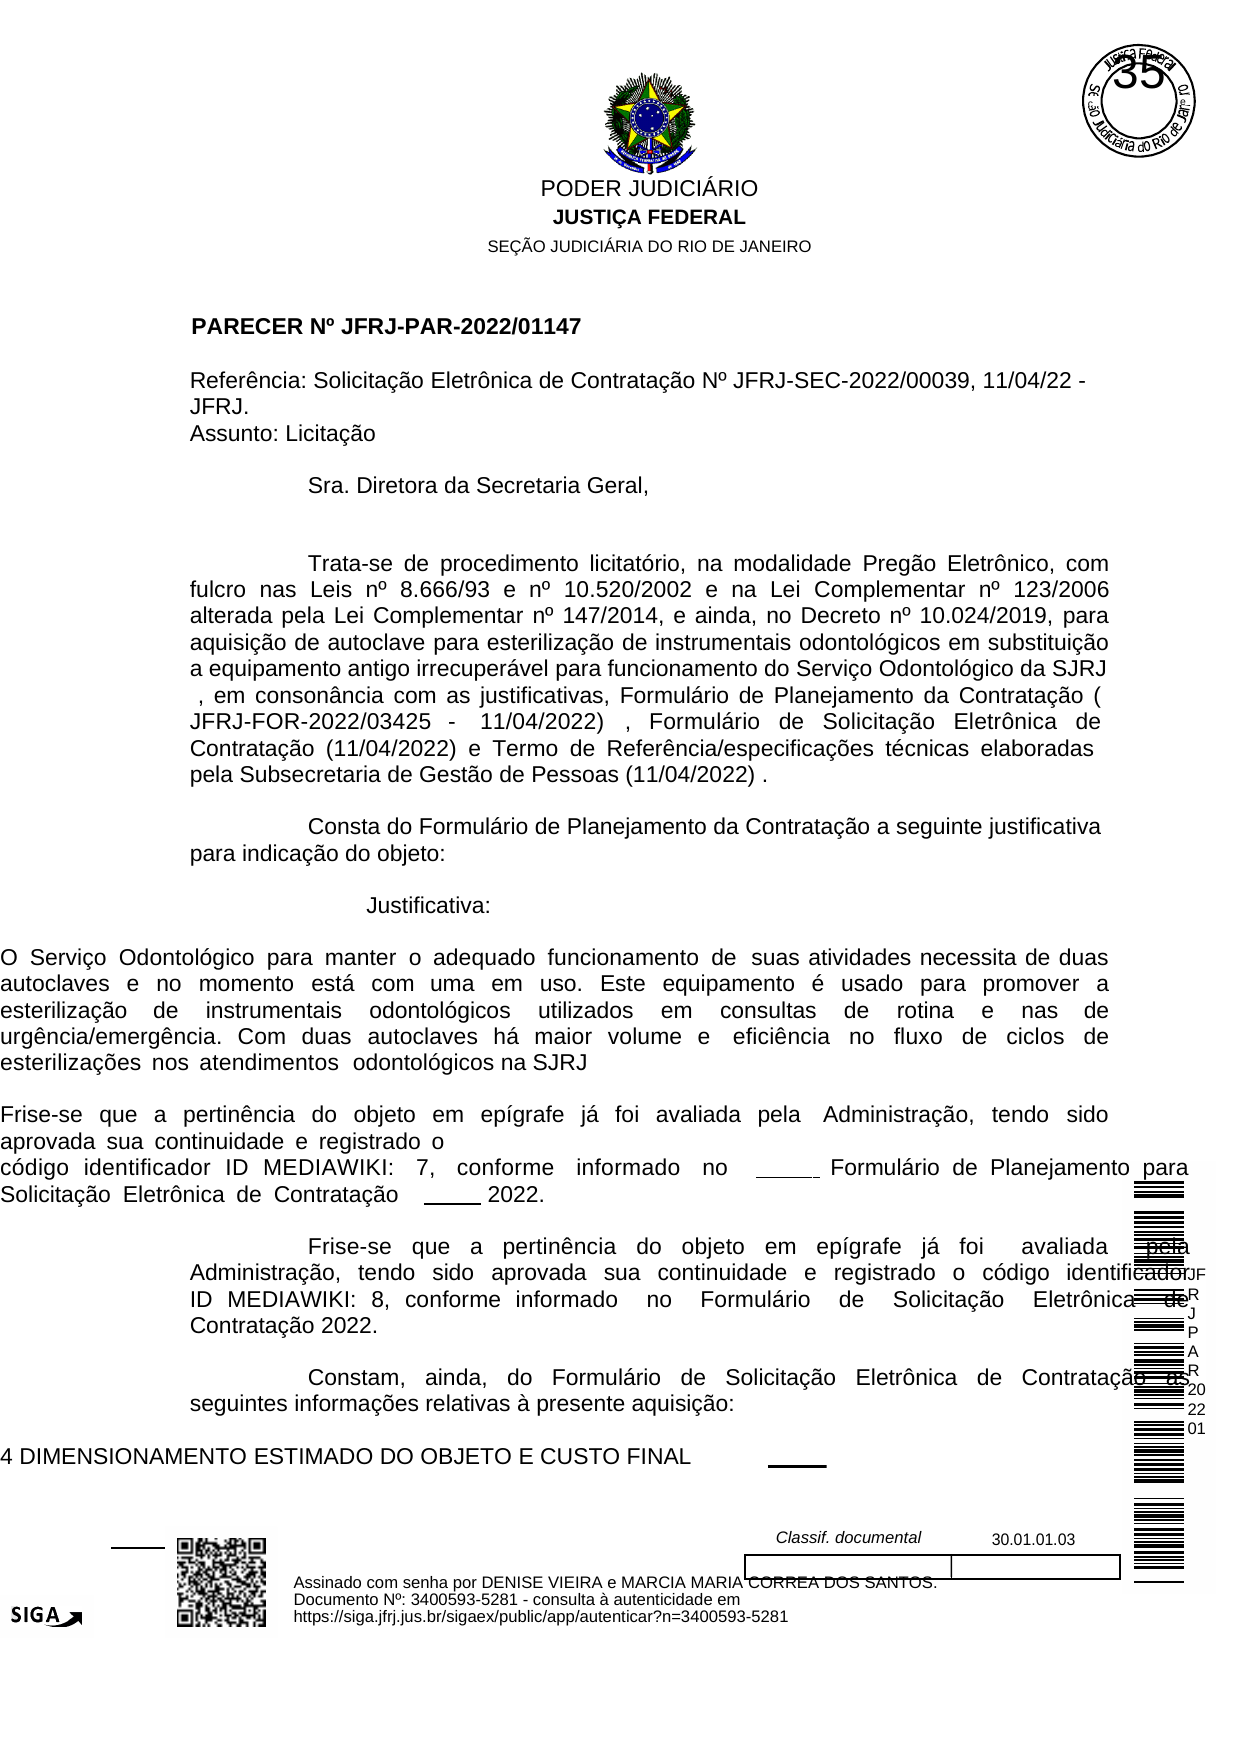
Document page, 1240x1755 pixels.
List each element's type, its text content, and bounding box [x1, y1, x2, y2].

text Contratação (11/04/2022) e Termo de Referência/especificações técnicas elaboradas pela Subsecretaria de Gestão de Pessoas (11/04/2022) . [189, 734, 1109, 787]
text Frise-se que a pertinência do objeto em epígrafe já foi avaliada pela Administração, tendo sido aprovada sua continuidade e registrado o código identificador ID MEDIAWIKI: 8, conforme informado no Formulário de Solicitação Eletrônica de Contratação 2022. [189, 1233, 1122, 1338]
text , em consonância com as justificativas, Formulário de Planejamento da Contratação ( [195, 682, 1103, 708]
text , Formulário de Solicitação Eletrônica de [624, 708, 1239, 734]
text O Serviço Odontológico para manter o adequado funcionamento de suas atividades necessita de duas autoclaves e no momento está com uma em uso. Este equipamento é usado para promover a esterilização de instrumentais odontológicos utilizados em consultas de rotina e nas de urgência/emergência. Com duas autoclaves há maior volume e eficiência no fluxo de ciclos de esterilizações nos atendimentos odontológicos na SJRJ [0, 944, 1109, 1076]
text PODER JUDICIÁRIO [195, 175, 1103, 202]
text SEÇÃO JUDICIÁRIA DO RIO DE JANEIRO [195, 237, 1103, 256]
text PARECER Nº JFRJ-PAR-2022/01147 [191, 313, 1239, 339]
text e [1180, 96, 1192, 105]
text JFRJPAR202201147A [1187, 1265, 1206, 1437]
text 11/04/2022) [480, 708, 606, 734]
text JFRJ-FOR-2022/03425 - [189, 708, 461, 734]
text Trata-se de procedimento licitatório, na modalidade Pregão Eletrônico, com fulcro nas Leis nº 8.666/93 e nº 10.520/2002 e na Lei Complementar nº 123/2006 alterada pela Lei Complementar nº 147/2014, e ainda, no Decreto nº 10.024/2019, para aquisição de autoclave para esterilização de instrumentais odontológicos em substituição a equipamento antigo irrecuperável para funcionamento do Serviço Odontológico da SJRJ [189, 550, 1109, 681]
text Consta do Formulário de Planejamento da Contratação a seguinte justificativa para indicação do objeto: [189, 813, 1109, 866]
text ç [1088, 97, 1100, 106]
text JUSTIÇA FEDERAL [195, 205, 1103, 229]
text Justificativa: [366, 892, 1239, 918]
list DIMENSIONAMENTO ESTIMADO DO OBJETO E CUSTO FINAL [0, 1443, 1122, 1469]
text Assunto: Licitação [189, 420, 1239, 446]
text código identificador ID MEDIAWIKI: 7, conforme informado no Formulário de Planejamento para Solicitação Eletrônica de Contratação 2022. [0, 1154, 1190, 1207]
text Frise-se que a pertinência do objeto em epígrafe já foi avaliada pela Administração, tendo sido aprovada sua continuidade e registrado o [0, 1101, 1109, 1154]
text Constam, ainda, do Formulário de Solicitação Eletrônica de Contratação as seguintes informações relativas à presente aquisição: [189, 1364, 1122, 1417]
text Referência: Solicitação Eletrônica de Contratação Nº JFRJ-SEC-2022/00039, 11/04/22 - JFRJ. [189, 367, 1109, 420]
text Sra. Diretora da Secretaria Geral, [308, 472, 1239, 498]
